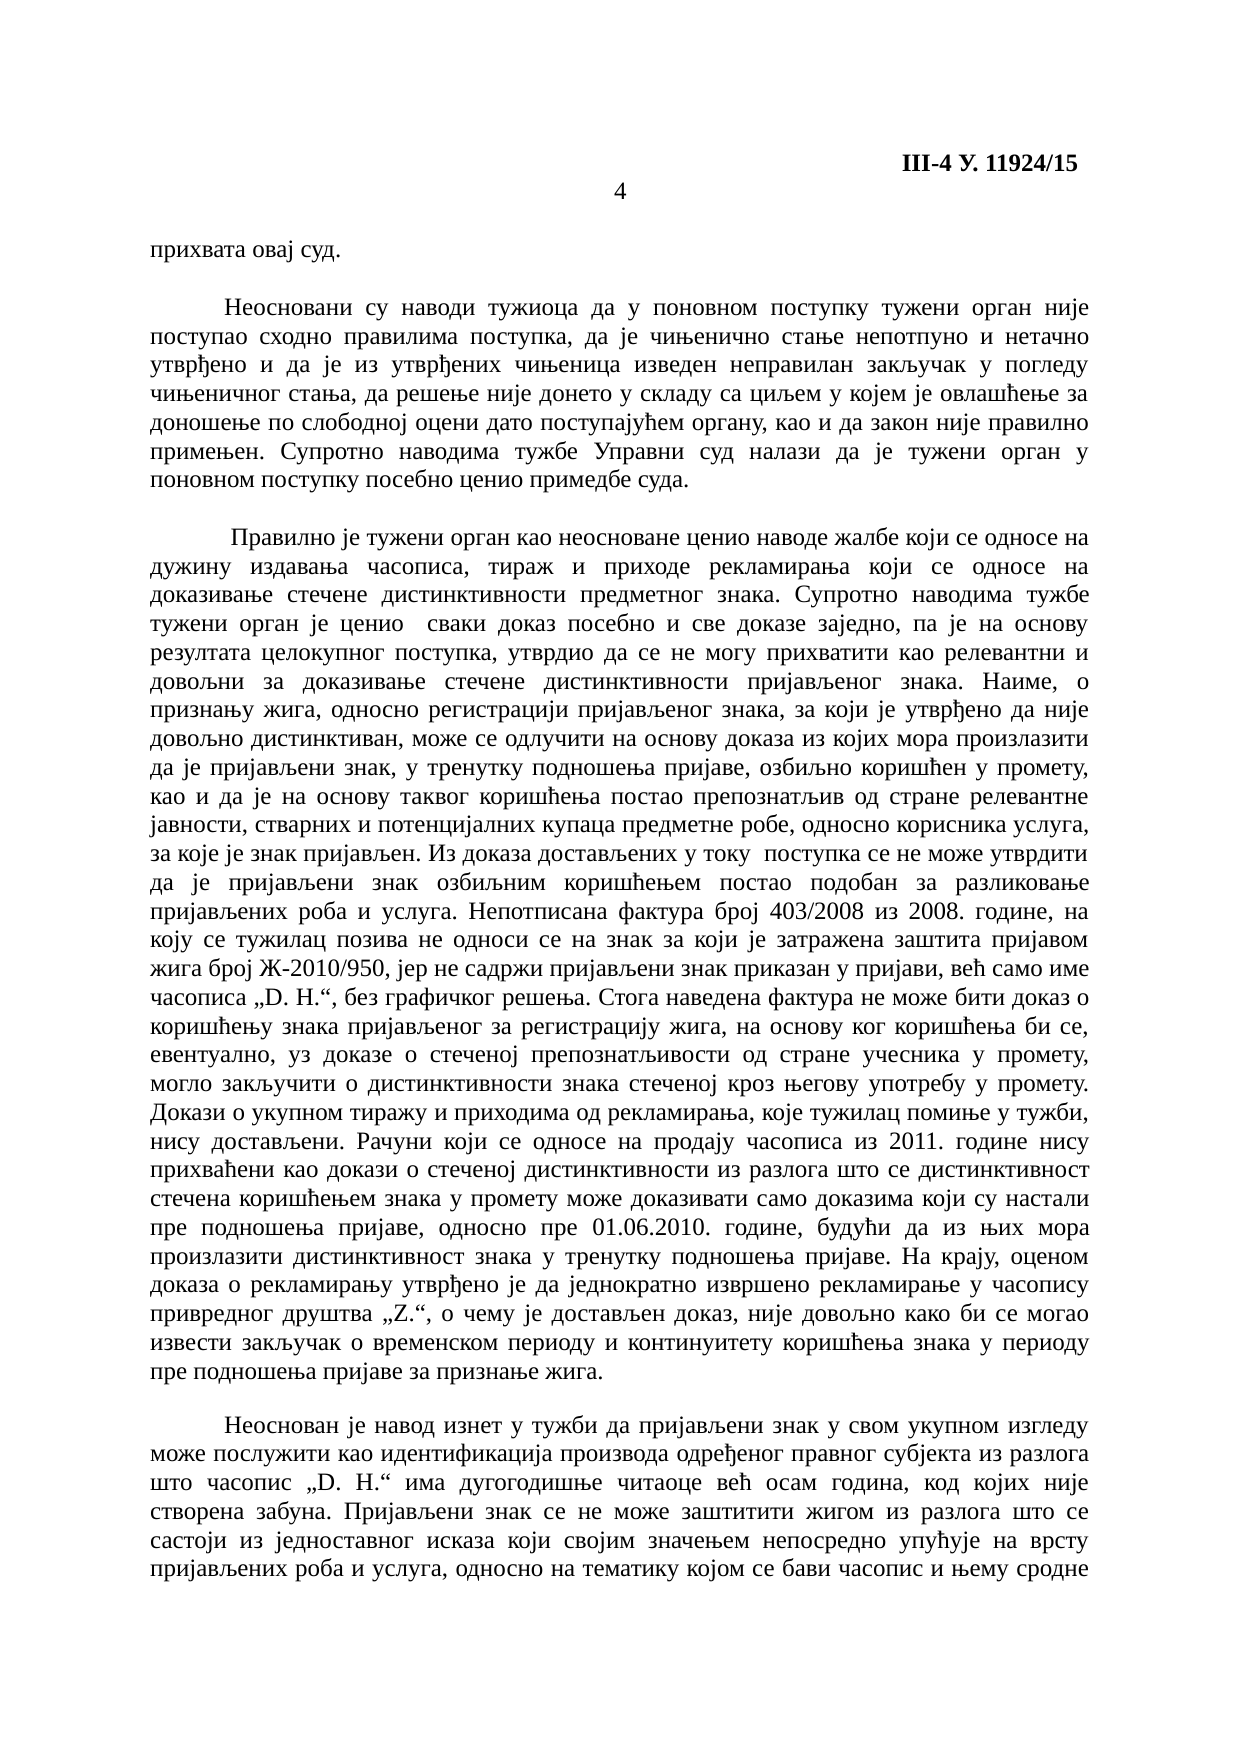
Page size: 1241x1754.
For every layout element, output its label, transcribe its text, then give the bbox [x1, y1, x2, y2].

text прихвата овај суд. [150, 234, 1090, 263]
text Неоснован је навод изнет у тужби да пријављени знак у свом укупном изгледу може послужити као идентификација производа одређеног правног субјекта из разлога што часопис „D. H.“ има дугогодишње читаоце већ осам година, код којих није створена забуна. Пријављени знак се не може заштитити жигом из разлога што се састоји из једноставног исказа који својим значењем непосредно упућује на врсту пријављених роба и услуга, односно на тематику којом се бави часопис и њему сродне [150, 1410, 1090, 1582]
text Правилно је тужени орган као неосноване ценио наводе жалбе који се односе на дужину издавања часописа, тираж и приходе рекламирања који се односе на доказивање стечене дистинктивности предметног знака. Супротно наводима тужбе тужени орган је ценио сваки доказ посебно и све доказе заједно, па је на основу резултата целокупног поступка, утврдио да се не могу прихватити као релевантни и довољни за доказивање стечене дистинктивности пријављеног знака. Наиме, о признању жига, односно регистрацији пријављеног знака, за који је утврђено да није довољно дистинктиван, може се одлучити на основу доказа из којих мора произлазити да је пријављени знак, у тренутку подношења пријаве, озбиљно коришћен у промету, као и да је на основу таквог коришћења постао препознатљив од стране релевантне јавности, стварних и потенцијалних купаца предметне робе, односно корисника услуга, за које је знак пријављен. Из доказа достављених у току поступка се не може утврдити да је пријављени знак озбиљним коришћењем постао подобан за разликовање пријављених роба и услуга. Непотписана фактура број 403/2008 из 2008. године, на коју се тужилац позива не односи се на знак за који је затражена заштита пријавом жига број Ж-2010/950, јер не садржи пријављени знак приказан у пријави, већ само име часописа „D. H.“, без графичког решења. Стога наведена фактура не може бити доказ о коришћењу знака пријављеног за регистрацију жига, на основу ког коришћења би се, евентуално, уз доказе о стеченој препознатљивости од стране учесника у промету, могло закључити о дистинктивности знака стеченој кроз његову употребу у промету. Докази о укупном тиражу и приходима од рекламирања, које тужилац помиње у тужби, нису достављени. Рачуни који се односе на продају часописа из 2011. године нису прихваћени као докази о стеченој дистинктивности из разлога што се дистинктивност стечена коришћењем знака у промету може доказивати само доказима који су настали пре подношења пријаве, односно пре 01.06.2010. године, будући да из њих мора произлазити дистинктивност знака у тренутку подношења пријаве. На крају, оценом доказа о рекламирању утврђено је да једнократно извршено рекламирање у часопису привредног друштва „Z.“, о чему је достављен доказ, није довољно како би се могао извести закључак о временском периоду и континуитету коришћења знака у периоду пре подношења пријаве за признање жига. [150, 522, 1090, 1384]
text Неосновани су наводи тужиоца да у поновном поступку тужени орган није поступао сходно правилима поступка, да је чињенично стање непотпуно и нетачно утврђено и да је из утврђених чињеница изведен неправилан закључак у погледу чињеничног стања, да решење није донето у складу са циљем у којем је овлашћење за доношење по слободној оцени дато поступајућем органу, као и да закон није правилно примењен. Супротно наводима тужбе Управни суд налази да је тужени орган у поновном поступку посебно ценио примедбе суда. [150, 292, 1090, 493]
